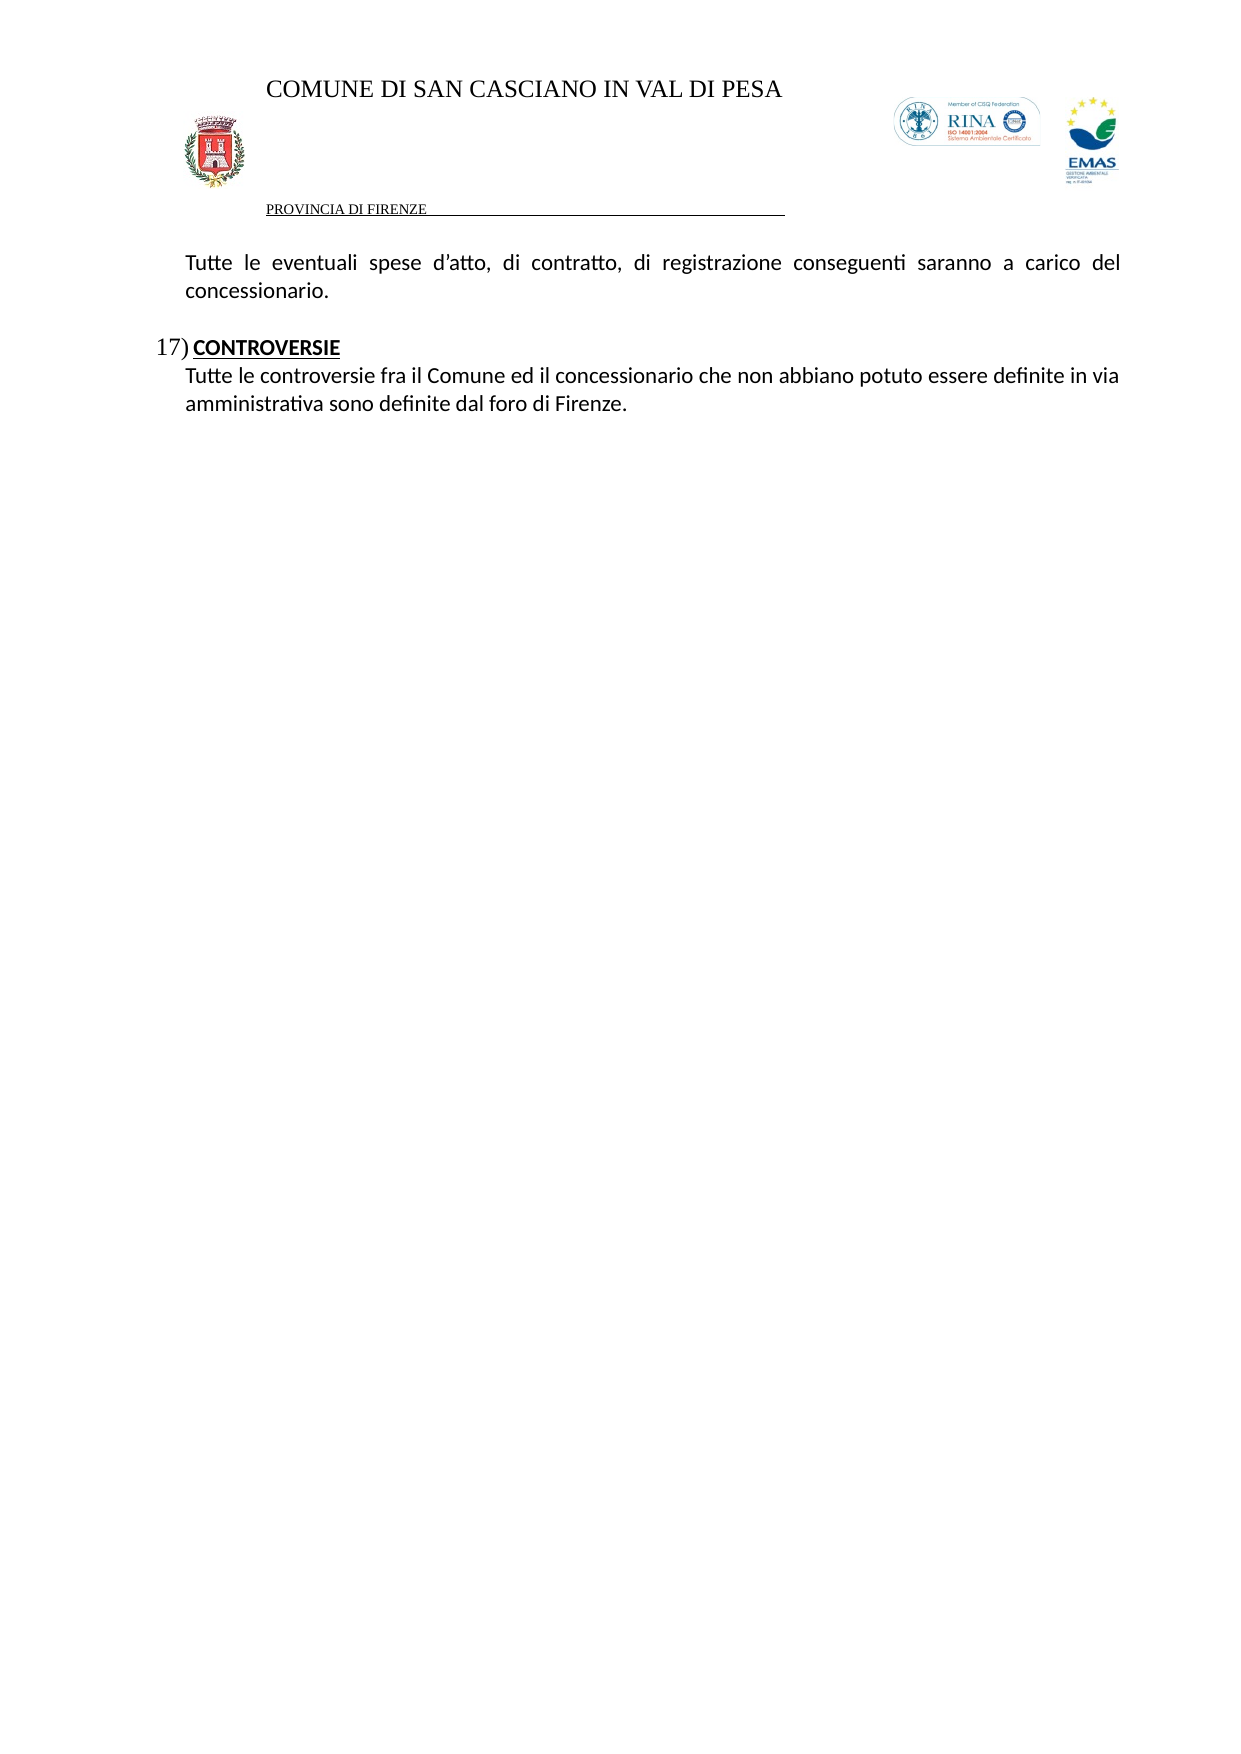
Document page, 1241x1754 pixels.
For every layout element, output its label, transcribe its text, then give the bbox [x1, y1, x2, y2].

text Tutte le eventuali spese d’atto, di contratto, di registrazione conseguenti saranno a carico del concessionario. [185, 248, 1122, 304]
list CONTROVERSIE [156, 332, 1122, 361]
text Tutte le controversie fra il Comune ed il concessionario che non abbiano potuto essere definite in via amministrativa sono definite dal foro di Firenze. [185, 361, 1122, 417]
